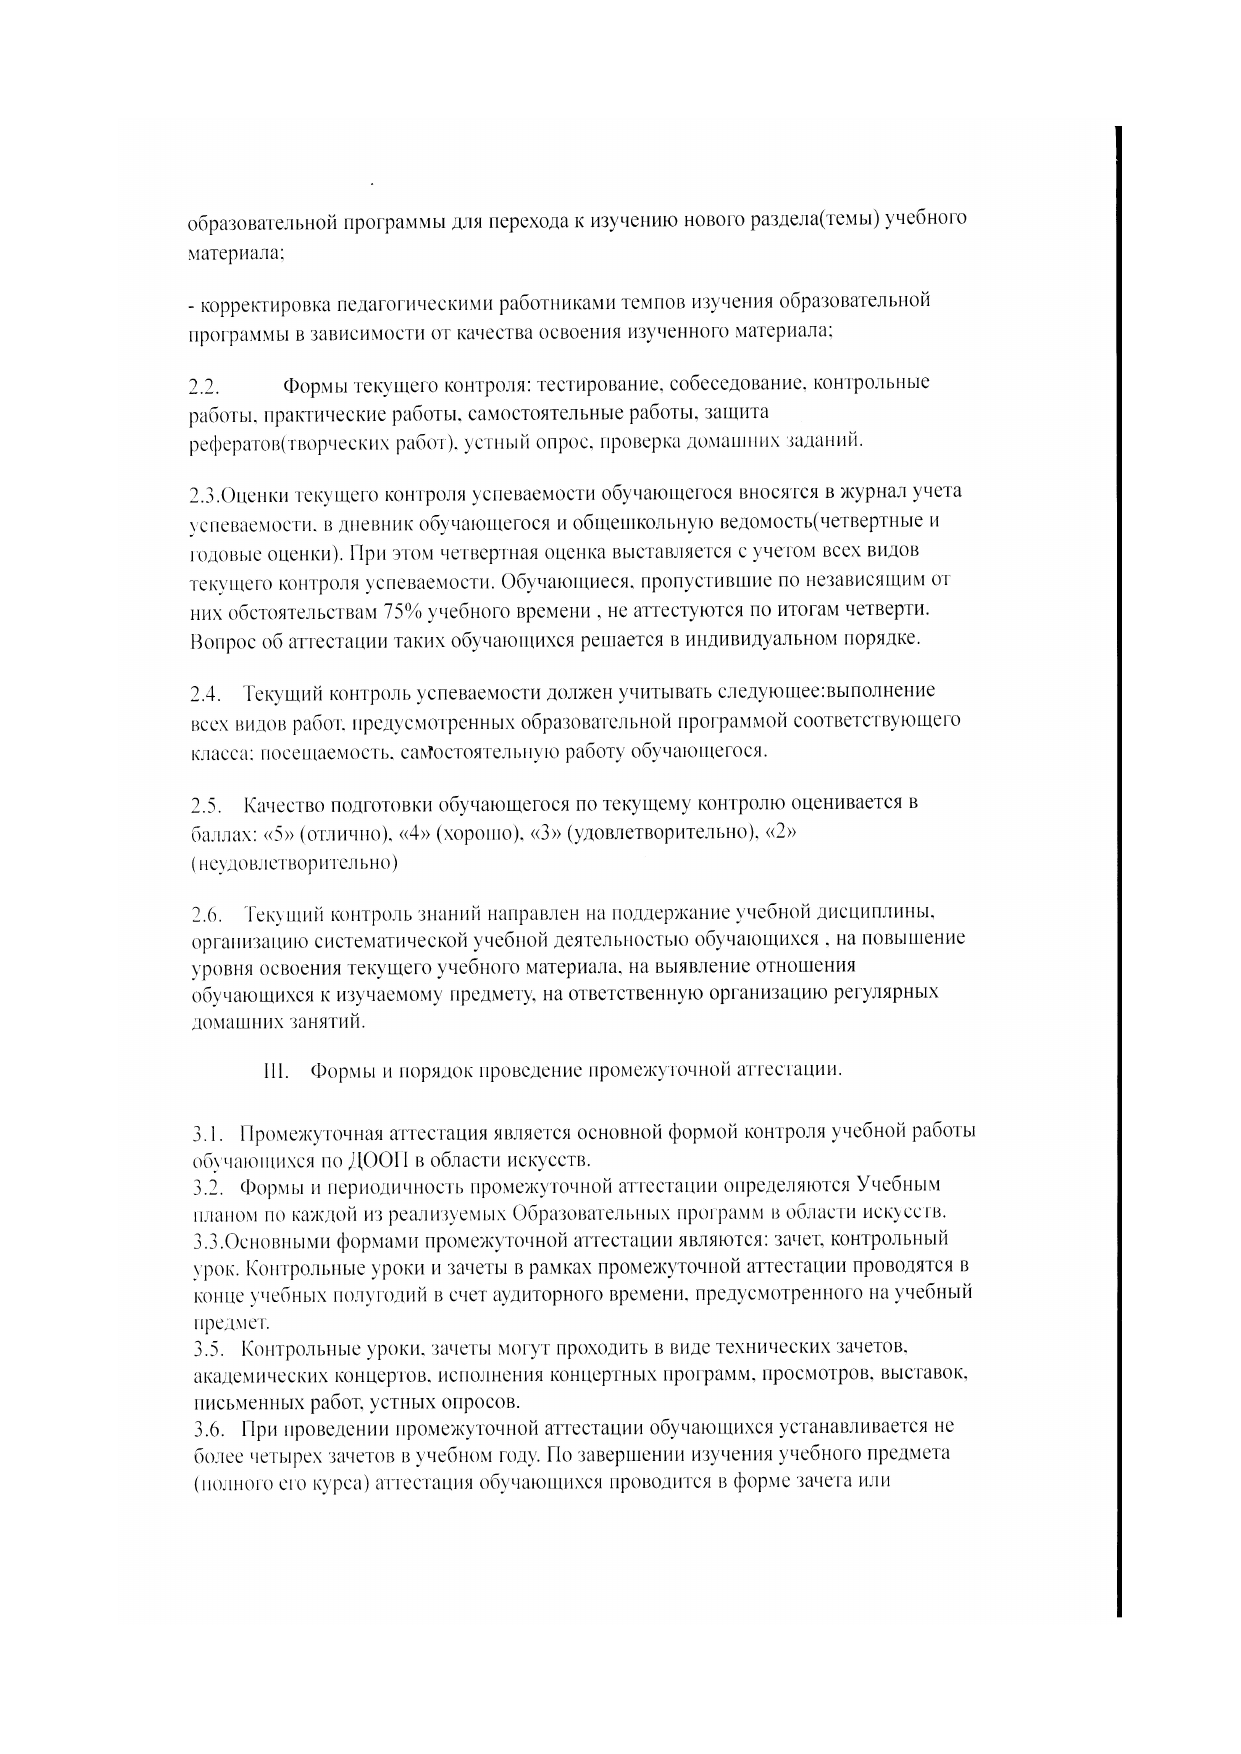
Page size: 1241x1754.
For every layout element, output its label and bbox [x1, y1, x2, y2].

picture [118, 118, 1122, 1625]
